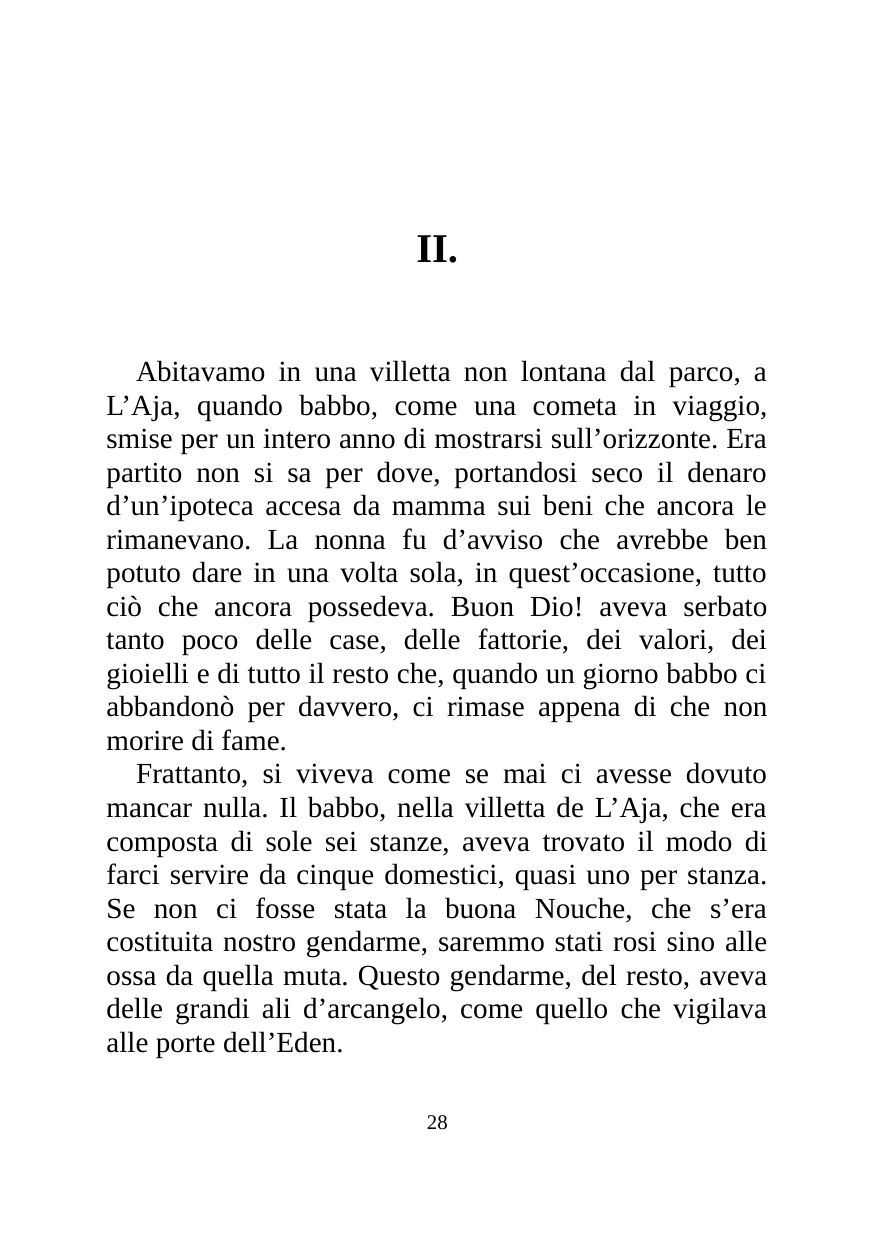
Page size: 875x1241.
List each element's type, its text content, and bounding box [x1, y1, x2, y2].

text Abitavamo in una villetta non lontana dal parco, a L’Aja, quando babbo, come una cometa in viaggio, smise per un intero anno di mostrarsi sull’orizzonte. Era partito non si sa per dove, portandosi seco il denaro d’un’ipoteca accesa da mamma sui beni che ancora le rimanevano. La nonna fu d’avviso che avrebbe ben potuto dare in una volta sola, in quest’occasione, tutto ciò che ancora possedeva. Buon Dio! aveva serbato tanto poco delle case, delle fattorie, dei valori, dei gioielli e di tutto il resto che, quando un giorno babbo ci abbandonò per davvero, ci rimase appena di che non morire di fame. [106, 354, 768, 757]
text Frattanto, si viveva come se mai ci avesse dovuto mancar nulla. Il babbo, nella villetta de L’Aja, che era composta di sole sei stanze, aveva trovato il modo di farci servire da cinque domestici, quasi uno per stanza. Se non ci fosse stata la buona Nouche, che s’era costituita nostro gendarme, saremmo stati rosi sino alle ossa da quella muta. Questo gendarme, del resto, aveva delle grandi ali d’arcangelo, come quello che vigilava alle porte dell’Eden. [106, 757, 768, 1058]
subtitle II. [106, 224, 768, 271]
